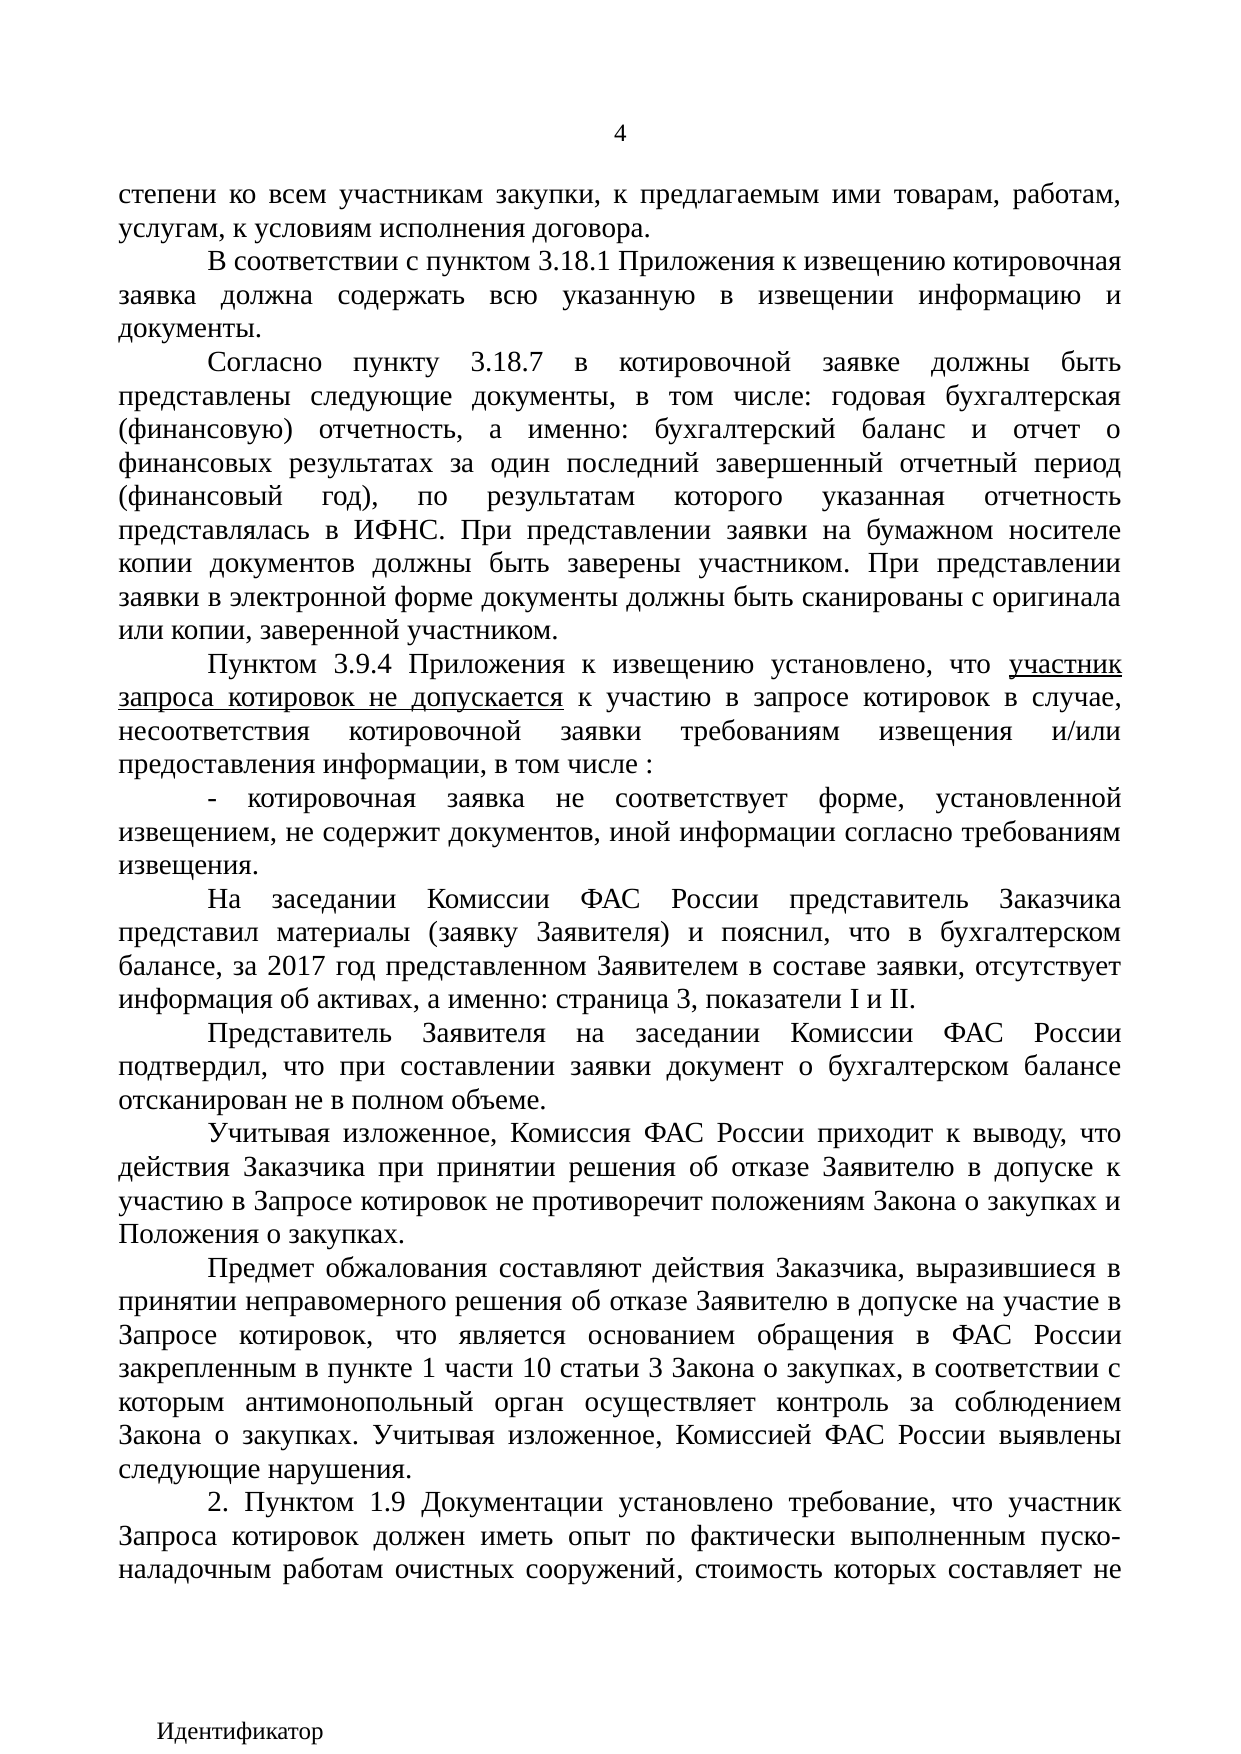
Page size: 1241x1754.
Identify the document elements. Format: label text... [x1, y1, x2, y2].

text Согласно пункту 3.18.7 в котировочной заявке должны быть представлены следующие документы, в том числе: годовая бухгалтерская (финансовую) отчетность, а именно: бухгалтерский баланс и отчет о финансовых результатах за один последний завершенный отчетный период (финансовый год), по результатам которого указанная отчетность представлялась в ИФНС. При представлении заявки на бумажном носителе копии документов должны быть заверены участником. При представлении заявки в электронной форме документы должны быть сканированы с оригинала или копии, заверенной участником. [118, 344, 1122, 646]
text Предмет обжалования составляют действия Заказчика, выразившиеся в принятии неправомерного решения об отказе Заявителю в допуске на участие в Запросе котировок, что является основанием обращения в ФАС России закрепленным в пункте 1 части 10 статьи 3 Закона о закупках, в соответствии с которым антимонопольный орган осуществляет контроль за соблюдением Закона о закупках. Учитывая изложенное, Комиссией ФАС России выявлены следующие нарушения. [118, 1250, 1122, 1484]
text Пунктом 3.9.4 Приложения к извещению установлено, что участник запроса котировок не допускается к участию в запросе котировок в случае, несоответствия котировочной заявки требованиям извещения и/или предоставления информации, в том числе : [118, 646, 1122, 780]
text 2. Пунктом 1.9 Документации установлено требование, что участник Запроса котировок должен иметь опыт по фактически выполненным пуско-наладочным работам очистных сооружений, стоимость которых составляет не [118, 1484, 1122, 1585]
text Учитывая изложенное, Комиссия ФАС России приходит к выводу, что действия Заказчика при принятии решения об отказе Заявителю в допуске к участию в Запросе котировок не противоречит положениям Закона о закупках и Положения о закупках. [118, 1116, 1122, 1250]
text степени ко всем участникам закупки, к предлагаемым ими товарам, работам, услугам, к условиям исполнения договора. [118, 176, 1122, 243]
text На заседании Комиссии ФАС России представитель Заказчика представил материалы (заявку Заявителя) и пояснил, что в бухгалтерском балансе, за 2017 год представленном Заявителем в составе заявки, отсутствует информация об активах, а именно: страница 3, показатели I и II. [118, 881, 1122, 1015]
text В соответствии с пунктом 3.18.1 Приложения к извещению котировочная заявка должна содержать всю указанную в извещении информацию и документы. [118, 243, 1122, 344]
text Представитель Заявителя на заседании Комиссии ФАС России подтвердил, что при составлении заявки документ о бухгалтерском балансе отсканирован не в полном объеме. [118, 1015, 1122, 1116]
text - котировочная заявка не соответствует форме, установленной извещением, не содержит документов, иной информации согласно требованиям извещения. [118, 780, 1122, 881]
